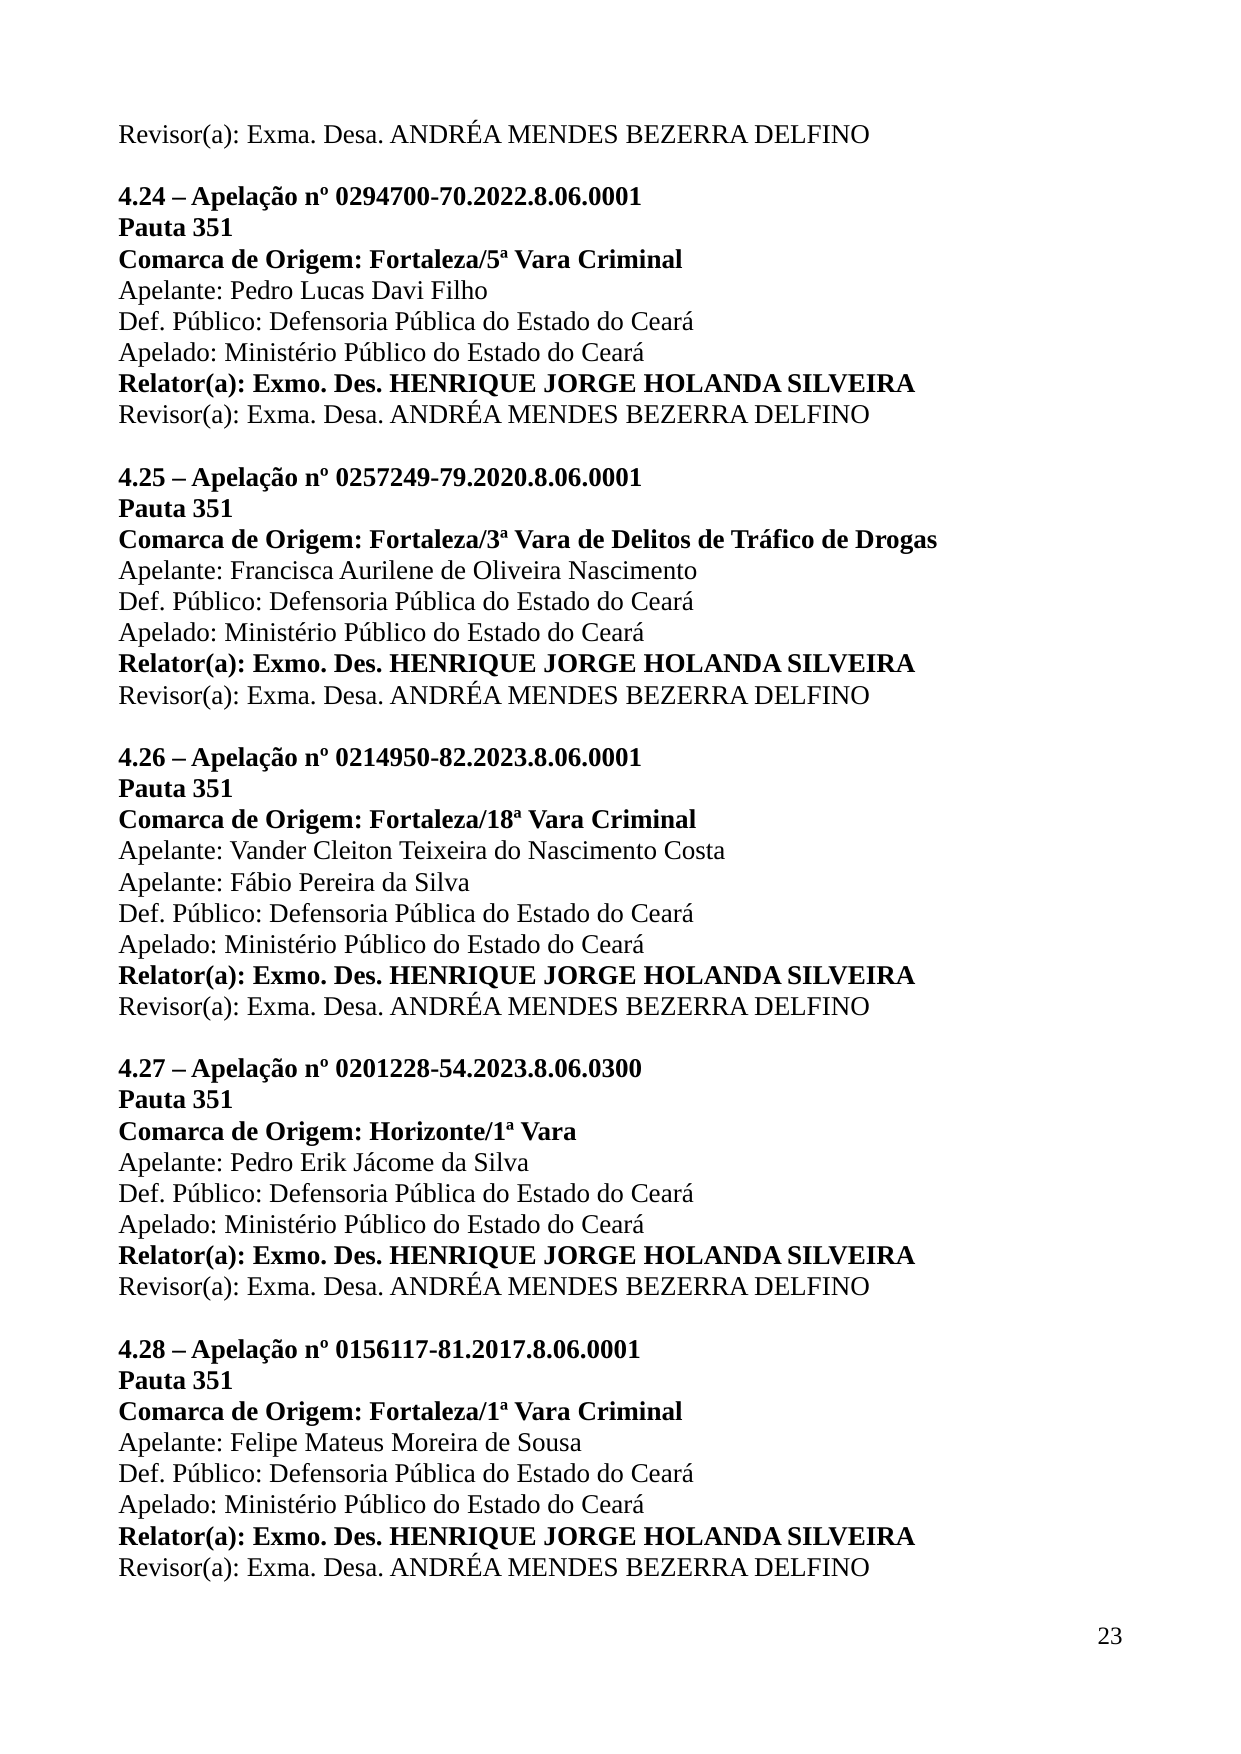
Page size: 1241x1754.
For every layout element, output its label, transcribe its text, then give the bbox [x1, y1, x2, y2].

text Relator(a): Exmo. Des. HENRIQUE JORGE HOLANDA SILVEIRA [118, 959, 1122, 990]
text Comarca de Origem: Horizonte/1ª Vara [118, 1115, 1122, 1146]
text Comarca de Origem: Fortaleza/18ª Vara Criminal [118, 803, 1122, 834]
text Apelante: Pedro Lucas Davi Filho [118, 274, 1122, 305]
text Apelante: Francisca Aurilene de Oliveira Nascimento [118, 554, 1122, 585]
text Comarca de Origem: Fortaleza/5ª Vara Criminal [118, 243, 1122, 274]
text 4.26 – Apelação nº 0214950-82.2023.8.06.0001 [118, 741, 1122, 772]
text Apelado: Ministério Público do Estado do Ceará [118, 1488, 1122, 1520]
text Def. Público: Defensoria Pública do Estado do Ceará [118, 1177, 1122, 1208]
text Revisor(a): Exma. Desa. ANDRÉA MENDES BEZERRA DELFINO [118, 990, 1122, 1021]
text Apelado: Ministério Público do Estado do Ceará [118, 336, 1122, 367]
text Apelante: Vander Cleiton Teixeira do Nascimento Costa [118, 834, 1122, 866]
text Comarca de Origem: Fortaleza/3ª Vara de Delitos de Tráfico de Drogas [118, 523, 1122, 554]
text Relator(a): Exmo. Des. HENRIQUE JORGE HOLANDA SILVEIRA [118, 648, 1122, 679]
text Apelante: Fábio Pereira da Silva [118, 866, 1122, 897]
text Revisor(a): Exma. Desa. ANDRÉA MENDES BEZERRA DELFINO [118, 679, 1122, 710]
text 4.24 – Apelação nº 0294700-70.2022.8.06.0001 [118, 180, 1122, 212]
text Apelante: Pedro Erik Jácome da Silva [118, 1146, 1122, 1177]
text Relator(a): Exmo. Des. HENRIQUE JORGE HOLANDA SILVEIRA [118, 1520, 1122, 1551]
text Relator(a): Exmo. Des. HENRIQUE JORGE HOLANDA SILVEIRA [118, 367, 1122, 398]
text Revisor(a): Exma. Desa. ANDRÉA MENDES BEZERRA DELFINO [118, 1271, 1122, 1302]
text Apelado: Ministério Público do Estado do Ceará [118, 928, 1122, 959]
text Revisor(a): Exma. Desa. ANDRÉA MENDES BEZERRA DELFINO [118, 118, 1122, 149]
text Comarca de Origem: Fortaleza/1ª Vara Criminal [118, 1395, 1122, 1426]
text Def. Público: Defensoria Pública do Estado do Ceará [118, 585, 1122, 616]
text Relator(a): Exmo. Des. HENRIQUE JORGE HOLANDA SILVEIRA [118, 1239, 1122, 1271]
text Pauta 351 [118, 1084, 1122, 1115]
text 4.27 – Apelação nº 0201228-54.2023.8.06.0300 [118, 1052, 1122, 1084]
text Pauta 351 [118, 1364, 1122, 1395]
text Apelante: Felipe Mateus Moreira de Sousa [118, 1426, 1122, 1457]
text Pauta 351 [118, 212, 1122, 243]
text Revisor(a): Exma. Desa. ANDRÉA MENDES BEZERRA DELFINO [118, 1551, 1122, 1582]
text 4.25 – Apelação nº 0257249-79.2020.8.06.0001 [118, 461, 1122, 492]
text Pauta 351 [118, 772, 1122, 803]
text Pauta 351 [118, 492, 1122, 523]
text Apelado: Ministério Público do Estado do Ceará [118, 1208, 1122, 1239]
text 4.28 – Apelação nº 0156117-81.2017.8.06.0001 [118, 1333, 1122, 1364]
text Def. Público: Defensoria Pública do Estado do Ceará [118, 305, 1122, 336]
text Apelado: Ministério Público do Estado do Ceará [118, 616, 1122, 648]
text Def. Público: Defensoria Pública do Estado do Ceará [118, 1457, 1122, 1488]
text Def. Público: Defensoria Pública do Estado do Ceará [118, 897, 1122, 928]
text Revisor(a): Exma. Desa. ANDRÉA MENDES BEZERRA DELFINO [118, 398, 1122, 429]
